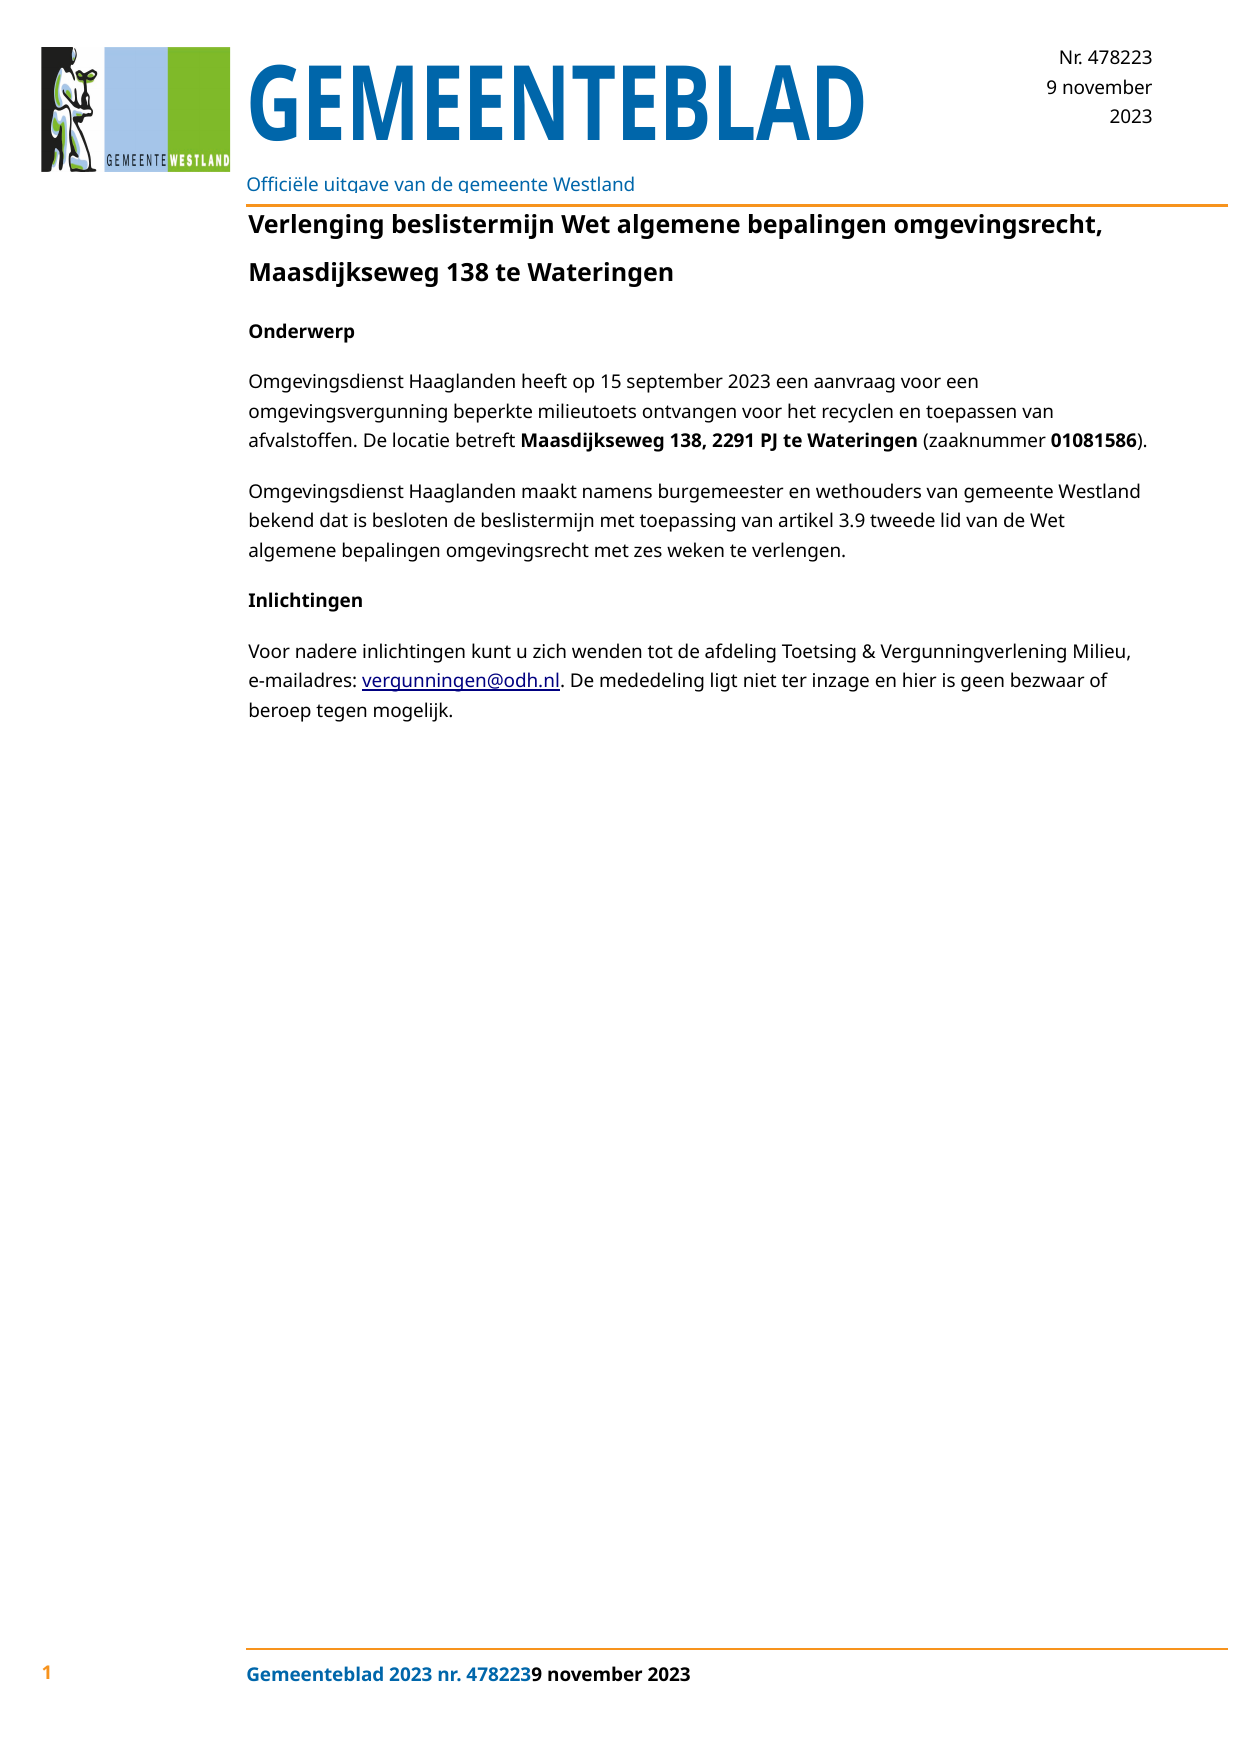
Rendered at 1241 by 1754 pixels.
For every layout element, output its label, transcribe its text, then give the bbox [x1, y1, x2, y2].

text Verlenging beslistermijn Wet algemene bepalingen omgevingsrecht, Maasdijkseweg 138 te Wateringen [248, 207, 1152, 288]
picture [41, 47, 231, 172]
text Voor nadere inlichtingen kunt u zich wenden tot de afdeling Toetsing & Vergunningverlening Milieu, e-mailadres: vergunningen@odh.nl. De mededeling ligt niet ter inzage en hier is geen bezwaar of beroep tegen mogelijk. [248, 638, 1152, 723]
text Inlichtingen [248, 587, 1152, 613]
text Omgevingsdienst Haaglanden heeft op 15 september 2023 een aanvraag voor een omgevingsvergunning beperkte milieutoets ontvangen voor het recyclen en toepassen van afvalstoffen. De locatie betreft Maasdijkseweg 138, 2291 PJ te Wateringen (zaaknummer 01081586). [248, 368, 1152, 453]
text Onderwerp [248, 318, 1152, 344]
text Omgevingsdienst Haaglanden maakt namens burgemeester en wethouders van gemeente Westland bekend dat is besloten de beslistermijn met toepassing van artikel 3.9 tweede lid van de Wet algemene bepalingen omgevingsrecht met zes weken te verlengen. [248, 478, 1152, 563]
